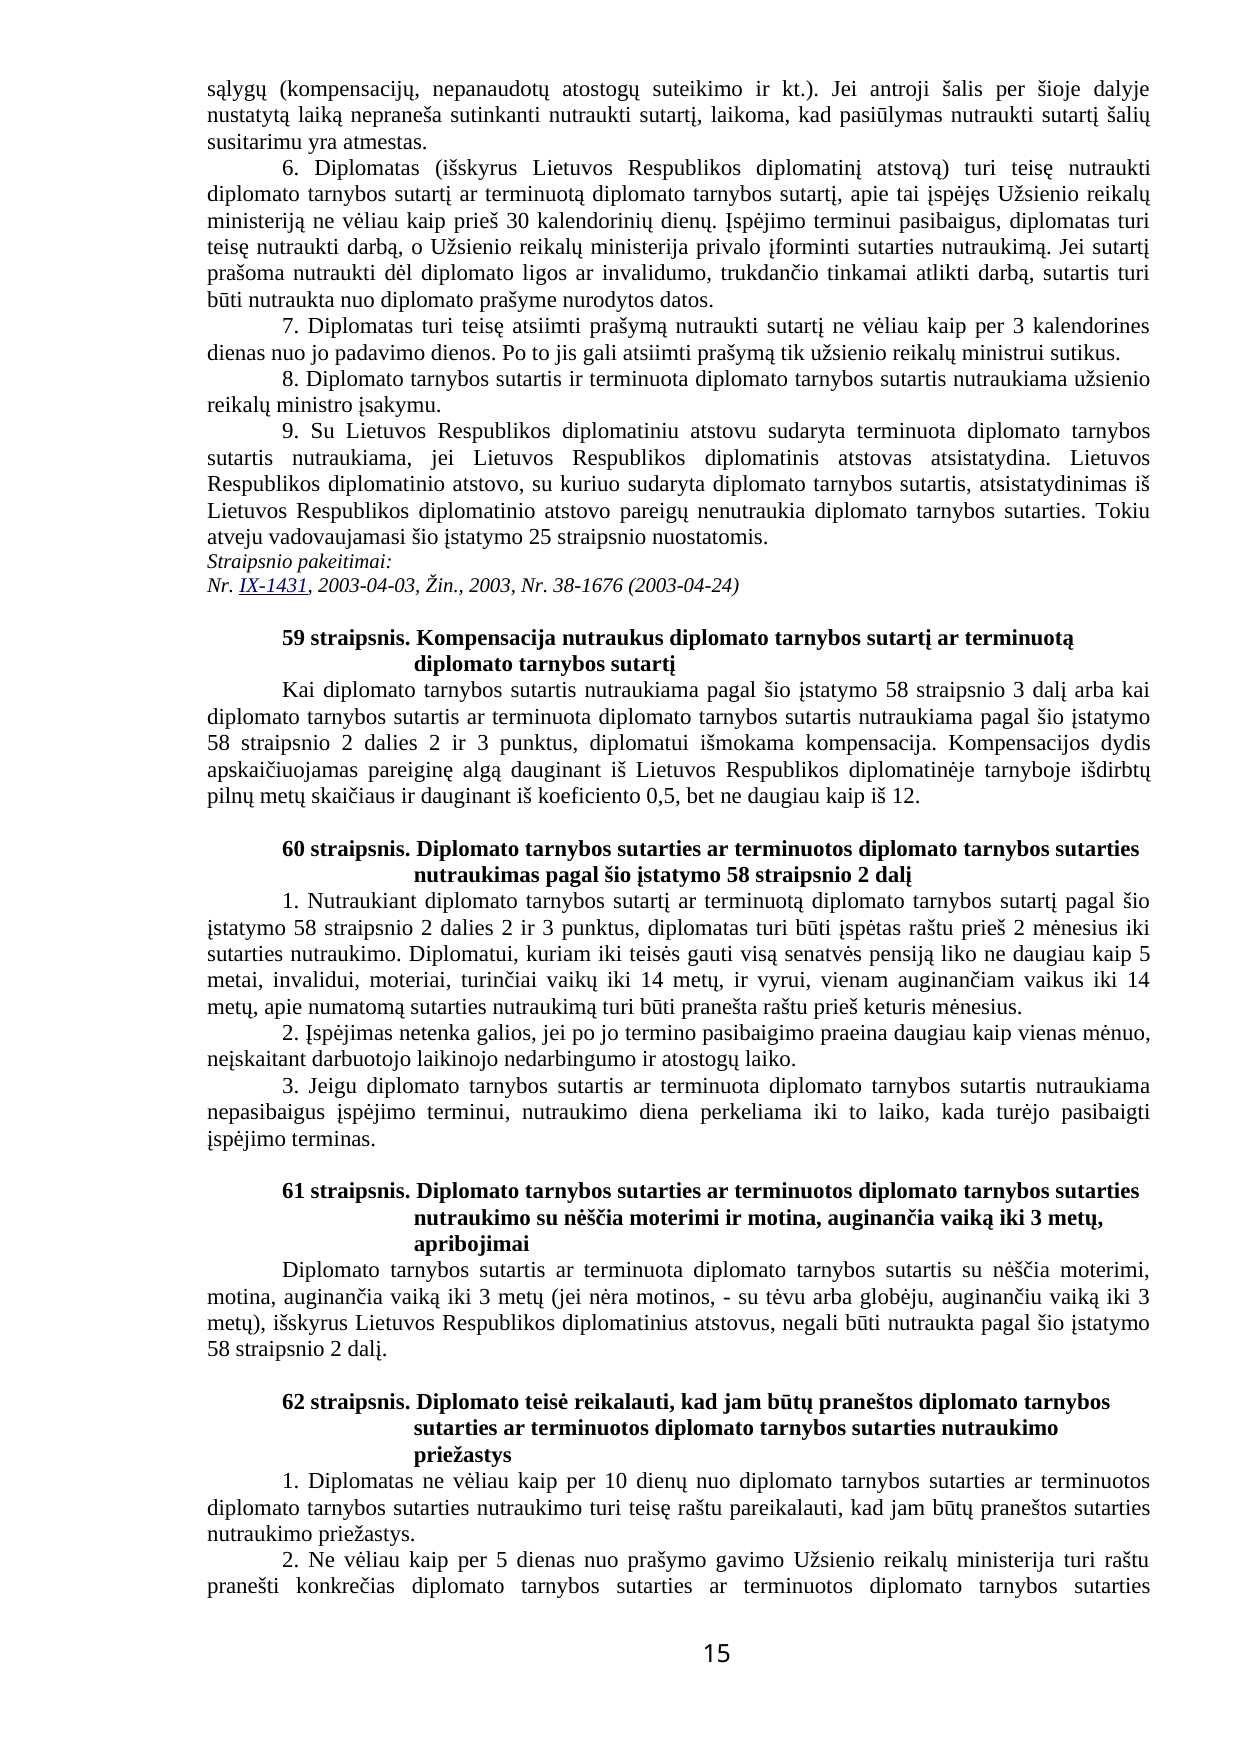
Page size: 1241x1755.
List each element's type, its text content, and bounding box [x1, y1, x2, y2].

text Diplomato tarnybos sutartis ar terminuota diplomato tarnybos sutartis su nėščia moterimi, motina, auginančia vaiką iki 3 metų (jei nėra motinos, - su tėvu arba globėju, auginančiu vaiką iki 3 metų), išskyrus Lietuvos Respublikos diplomatinius atstovus, negali būti nutraukta pagal šio įstatymo 58 straipsnio 2 dalį. [207, 1256, 1152, 1362]
text 7. Diplomatas turi teisę atsiimti prašymą nutraukti sutartį ne vėliau kaip per 3 kalendorines dienas nuo jo padavimo dienos. Po to jis gali atsiimti prašymą tik užsienio reikalų ministrui sutikus. [207, 312, 1152, 365]
text 2. Įspėjimas netenka galios, jei po jo termino pasibaigimo praeina daugiau kaip vienas mėnuo, neįskaitant darbuotojo laikinojo nedarbingumo ir atostogų laiko. [207, 1019, 1152, 1072]
text apribojimai [413, 1230, 1152, 1256]
text 6. Diplomatas (išskyrus Lietuvos Respublikos diplomatinį atstovą) turi teisę nutraukti diplomato tarnybos sutartį ar terminuotą diplomato tarnybos sutartį, apie tai įspėjęs Užsienio reikalų ministeriją ne vėliau kaip prieš 30 kalendorinių dienų. Įspėjimo terminui pasibaigus, diplomatas turi teisę nutraukti darbą, o Užsienio reikalų ministerija privalo įforminti sutarties nutraukimą. Jei sutartį prašoma nutraukti dėl diplomato ligos ar invalidumo, trukdančio tinkamai atlikti darbą, sutartis turi būti nutraukta nuo diplomato prašyme nurodytos datos. [207, 154, 1152, 312]
text nutraukimo su nėščia moterimi ir motina, auginančia vaiką iki 3 metų, [413, 1204, 1152, 1230]
text 9. Su Lietuvos Respublikos diplomatiniu atstovu sudaryta terminuota diplomato tarnybos sutartis nutraukiama, jei Lietuvos Respublikos diplomatinis atstovas atsistatydina. Lietuvos Respublikos diplomatinio atstovo, su kuriuo sudaryta diplomato tarnybos sutartis, atsistatydinimas iš Lietuvos Respublikos diplomatinio atstovo pareigų nenutraukia diplomato tarnybos sutarties. Tokiu atveju vadovaujamasi šio įstatymo 25 straipsnio nuostatomis. [207, 418, 1152, 549]
text Straipsnio pakeitimai: [207, 549, 1152, 573]
text 60 straipsnis. Diplomato tarnybos sutarties ar terminuotos diplomato tarnybos sutarties [282, 835, 1152, 861]
text 3. Jeigu diplomato tarnybos sutartis ar terminuota diplomato tarnybos sutartis nutraukiama nepasibaigus įspėjimo terminui, nutraukimo diena perkeliama iki to laiko, kada turėjo pasibaigti įspėjimo terminas. [207, 1072, 1152, 1151]
text 1. Nutraukiant diplomato tarnybos sutartį ar terminuotą diplomato tarnybos sutartį pagal šio įstatymo 58 straipsnio 2 dalies 2 ir 3 punktus, diplomatas turi būti įspėtas raštu prieš 2 mėnesius iki sutarties nutraukimo. Diplomatui, kuriam iki teisės gauti visą senatvės pensiją liko ne daugiau kaip 5 metai, invalidui, moteriai, turinčiai vaikų iki 14 metų, ir vyrui, vienam auginančiam vaikus iki 14 metų, apie numatomą sutarties nutraukimą turi būti pranešta raštu prieš keturis mėnesius. [207, 887, 1152, 1019]
text Kai diplomato tarnybos sutartis nutraukiama pagal šio įstatymo 58 straipsnio 3 dalį arba kai diplomato tarnybos sutartis ar terminuota diplomato tarnybos sutartis nutraukiama pagal šio įstatymo 58 straipsnio 2 dalies 2 ir 3 punktus, diplomatui išmokama kompensacija. Kompensacijos dydis apskaičiuojamas pareiginę algą dauginant iš Lietuvos Respublikos diplomatinėje tarnyboje išdirbtų pilnų metų skaičiaus ir dauginant iš koeficiento 0,5, bet ne daugiau kaip iš 12. [207, 677, 1152, 808]
text 61 straipsnis. Diplomato tarnybos sutarties ar terminuotos diplomato tarnybos sutarties [282, 1177, 1152, 1204]
text 59 straipsnis. Kompensacija nutraukus diplomato tarnybos sutartį ar terminuotą [282, 624, 1152, 650]
text 62 straipsnis. Diplomato teisė reikalauti, kad jam būtų praneštos diplomato tarnybos [282, 1388, 1152, 1414]
text diplomato tarnybos sutartį [413, 650, 1152, 677]
text priežastys [413, 1441, 1152, 1467]
text nutraukimas pagal šio įstatymo 58 straipsnio 2 dalį [413, 861, 1152, 887]
text 8. Diplomato tarnybos sutartis ir terminuota diplomato tarnybos sutartis nutraukiama užsienio reikalų ministro įsakymu. [207, 365, 1152, 418]
text 1. Diplomatas ne vėliau kaip per 10 dienų nuo diplomato tarnybos sutarties ar terminuotos diplomato tarnybos sutarties nutraukimo turi teisę raštu pareikalauti, kad jam būtų praneštos sutarties nutraukimo priežastys. [207, 1467, 1152, 1546]
text sąlygų (kompensacijų, nepanaudotų atostogų suteikimo ir kt.). Jei antroji šalis per šioje dalyje nustatytą laiką nepraneša sutinkanti nutraukti sutartį, laikoma, kad pasiūlymas nutraukti sutartį šalių susitarimu yra atmestas. [207, 75, 1152, 154]
text sutarties ar terminuotos diplomato tarnybos sutarties nutraukimo [413, 1414, 1152, 1441]
text Nr. IX-1431, 2003-04-03, Žin., 2003, Nr. 38-1676 (2003-04-24) [207, 573, 1152, 597]
text 2. Ne vėliau kaip per 5 dienas nuo prašymo gavimo Užsienio reikalų ministerija turi raštu pranešti konkrečias diplomato tarnybos sutarties ar terminuotos diplomato tarnybos sutarties [207, 1546, 1152, 1599]
